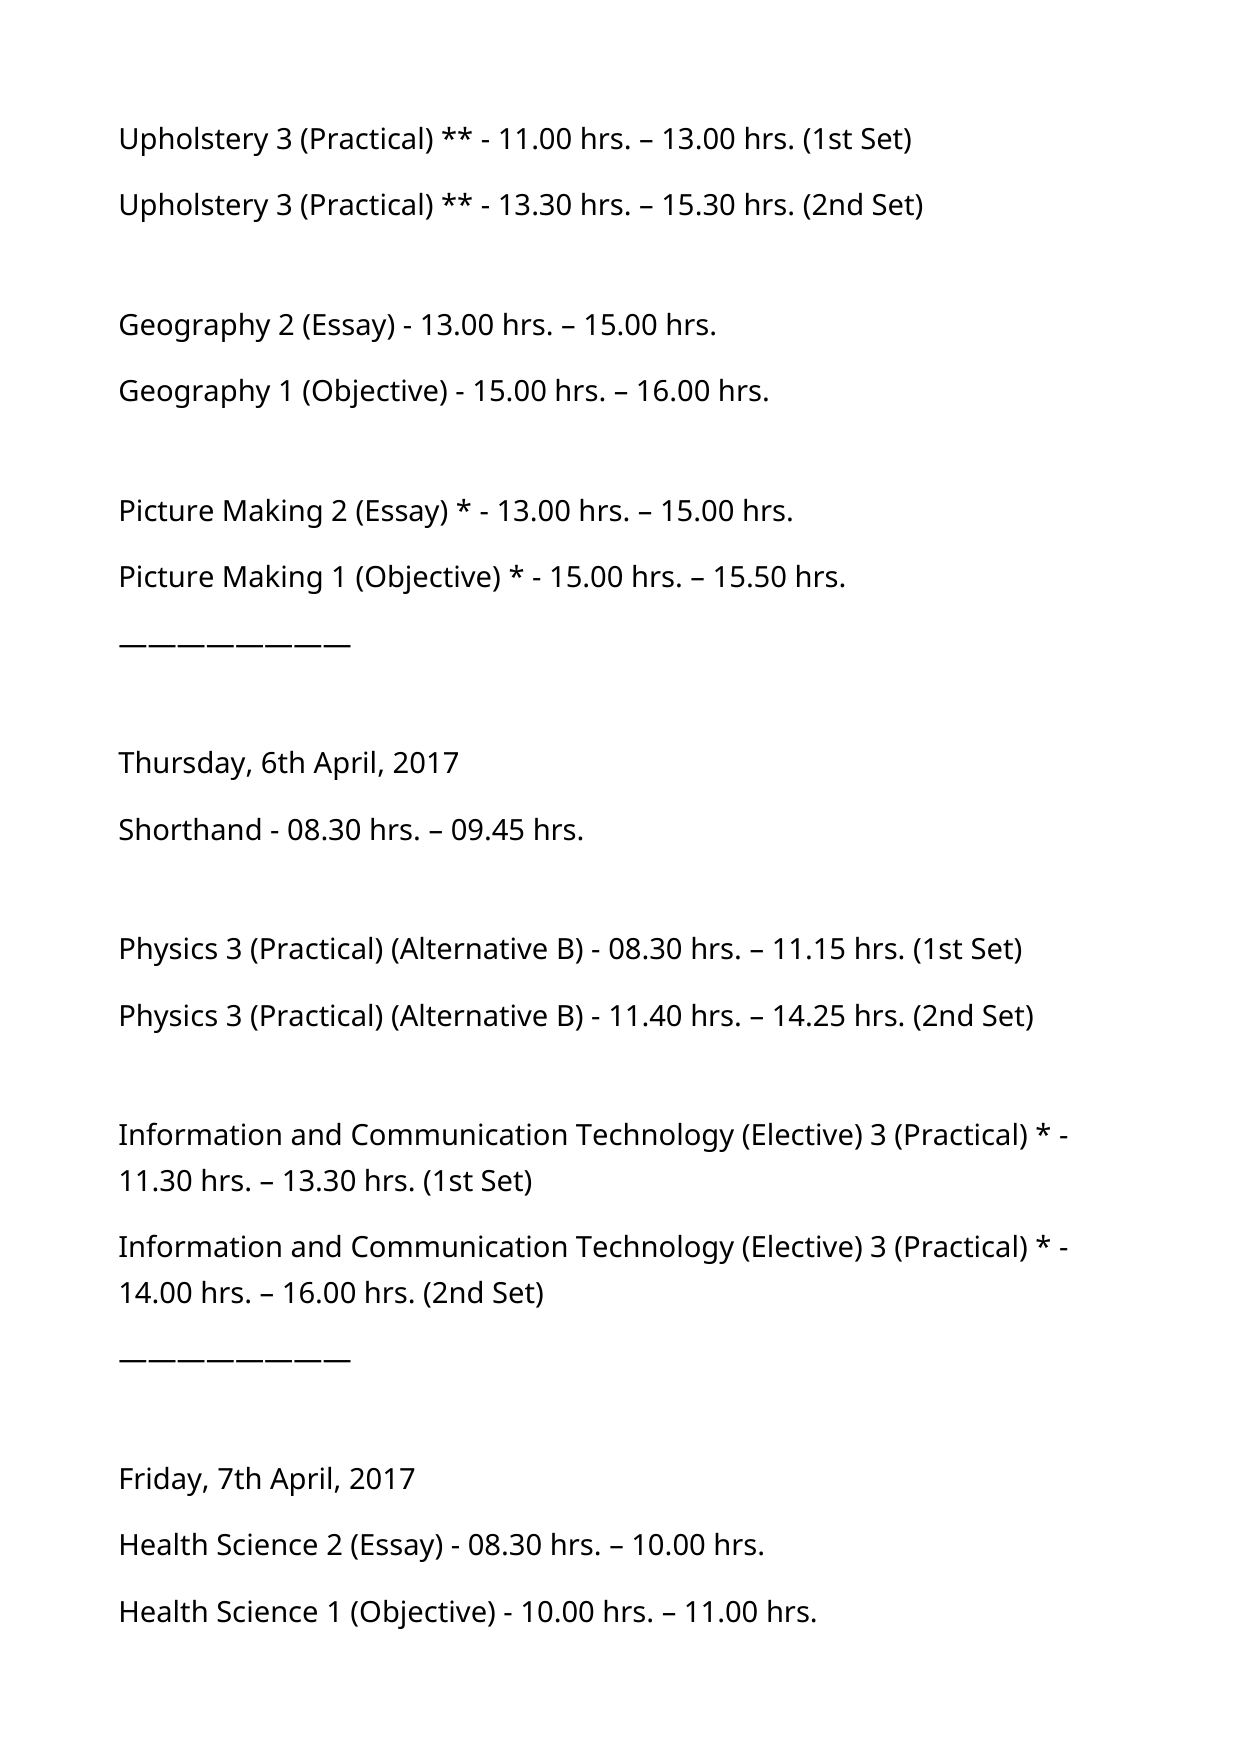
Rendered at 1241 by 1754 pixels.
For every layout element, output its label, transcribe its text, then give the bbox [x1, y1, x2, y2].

text Picture Making 2 (Essay) * - 13.00 hrs. – 15.00 hrs. [118, 490, 1122, 530]
text Health Science 1 (Objective) - 10.00 hrs. – 11.00 hrs. [118, 1591, 1122, 1631]
text Picture Making 1 (Objective) * - 15.00 hrs. – 15.50 hrs. [118, 556, 1122, 596]
text Upholstery 3 (Practical) ** - 13.30 hrs. – 15.30 hrs. (2nd Set) [118, 184, 1122, 224]
text Information and Communication Technology (Elective) 3 (Practical) * - 14.00 hrs. – 16.00 hrs. (2nd Set) [118, 1226, 1122, 1312]
text Information and Communication Technology (Elective) 3 (Practical) * - 11.30 hrs. – 13.30 hrs. (1st Set) [118, 1114, 1122, 1199]
text Physics 3 (Practical) (Alternative B) - 11.40 hrs. – 14.25 hrs. (2nd Set) [118, 995, 1122, 1034]
text Geography 1 (Objective) - 15.00 hrs. – 16.00 hrs. [118, 371, 1122, 410]
text Health Science 2 (Essay) - 08.30 hrs. – 10.00 hrs. [118, 1524, 1122, 1564]
text Friday, 7th April, 2017 [118, 1458, 1122, 1498]
text Geography 2 (Essay) - 13.00 hrs. – 15.00 hrs. [118, 304, 1122, 344]
text ———————— [118, 623, 1122, 663]
text Shorthand - 08.30 hrs. – 09.45 hrs. [118, 809, 1122, 848]
text Thursday, 6th April, 2017 [118, 742, 1122, 782]
text Physics 3 (Practical) (Alternative B) - 08.30 hrs. – 11.15 hrs. (1st Set) [118, 928, 1122, 968]
text Upholstery 3 (Practical) ** - 11.00 hrs. – 13.00 hrs. (1st Set) [118, 118, 1122, 158]
text ———————— [118, 1338, 1122, 1378]
